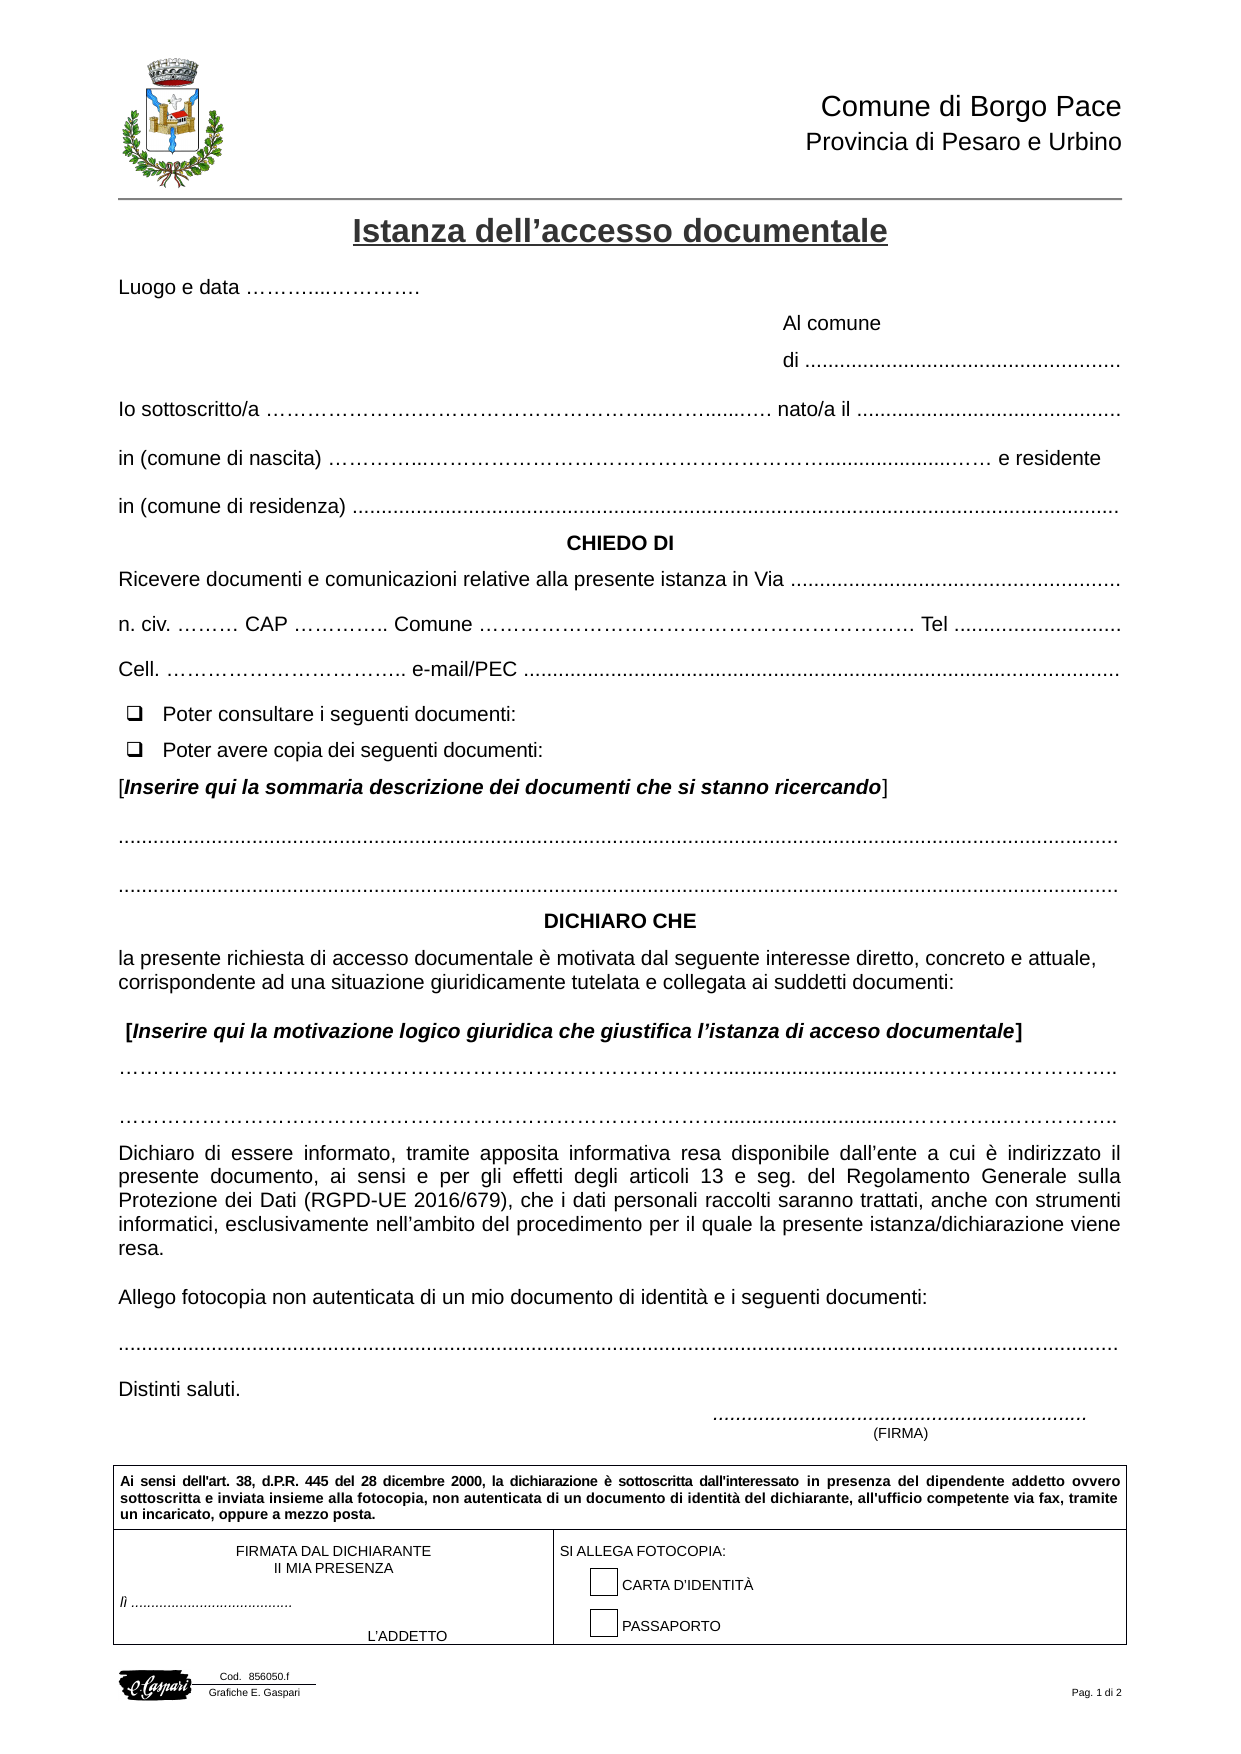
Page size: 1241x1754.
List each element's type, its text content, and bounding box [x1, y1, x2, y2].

text ……………………………………………………………………………................................…………..…………….. [118, 1055, 1122, 1079]
text Cell. …………………………….. e-mail/PEC [118, 657, 1122, 681]
text Allego fotocopia non autenticata di un mio documento di identità e i seguenti documenti: [118, 1285, 1122, 1309]
text DICHIARO CHE [118, 909, 1122, 933]
subtitle Istanza dell’accesso documentale [118, 211, 1122, 249]
text Al comune [783, 311, 1122, 335]
table_header Ai sensi dell'art. 38, d.P.R. 445 del 28 dicembre 2000, la dichiarazione è sottoscritta dall'interessato in presenza del dipendente addetto ovvero sottoscritta e inviata insieme alla fotocopia, non autenticata di un documento di identità del dichiarante, all'ufficio competente via fax, tramite un incaricato, oppure a mezzo posta. [114, 1466, 1126, 1529]
list Poter consultare i seguenti documenti: [125, 702, 1122, 726]
text in (comune di residenza) [118, 494, 1122, 518]
text ................................................................. [679, 1401, 1122, 1425]
text Dichiaro di essere informato, tramite apposita informativa resa disponibile dall’ente a cui è indirizzato il presente documento, ai sensi e per gli effetti degli articoli 13 e seg. del Regolamento Generale sulla Protezione dei Dati (RGPD-UE 2016/679), che i dati personali raccolti saranno trattati, anche con strumenti informatici, esclusivamente nell’ambito del procedimento per il quale la presente istanza/dichiarazione viene resa. [118, 1140, 1122, 1260]
text (FIRMA) [679, 1425, 1122, 1442]
text [Inserire qui la sommaria descrizione dei documenti che si stanno ricercando] [118, 775, 1122, 799]
text Distinti saluti. [118, 1377, 1122, 1401]
text CHIEDO DI [118, 531, 1122, 555]
text Luogo e data ………....…………. [118, 274, 1122, 298]
text ……………………………………………………………………………................................…………..…………….. [118, 1104, 1122, 1128]
table_cell FIRMATA DAL DICHIARANTE II MIA PRESENZA lì ........................................ L’ADDETTO [114, 1530, 553, 1644]
text Ricevere documenti e comunicazioni relative alla presente istanza in Via [118, 567, 1122, 591]
picture [122, 58, 224, 189]
text in (comune di nascita) …………...…………………………………………………......................…… e residente [118, 445, 1122, 469]
text [Inserire qui la motivazione logico giuridica che giustifica l’istanza di acceso documentale] [125, 1018, 1122, 1042]
text di [783, 347, 1122, 371]
text la presente richiesta di accesso documentale è motivata dal seguente interesse diretto, concreto e attuale, corrispondente ad una situazione giuridicamente tutelata e collegata ai suddetti documenti: [118, 946, 1122, 993]
text Provincia di Pesaro e Urbino [224, 127, 1122, 156]
text Io sottoscritto/a ………………….……………………………...…….......…. nato/a il [118, 396, 1122, 420]
picture [118, 1669, 192, 1701]
text n. civ. ……… CAP ………….. Comune ……………………………………………………… Tel [118, 612, 1122, 636]
list Poter avere copia dei seguenti documenti: [125, 738, 1122, 762]
text Comune di Borgo Pace [224, 89, 1122, 122]
table_cell SI ALLEGA FOTOCOPIA: CARTA D’IDENTITÀ PASSAPORTO [554, 1530, 1126, 1644]
